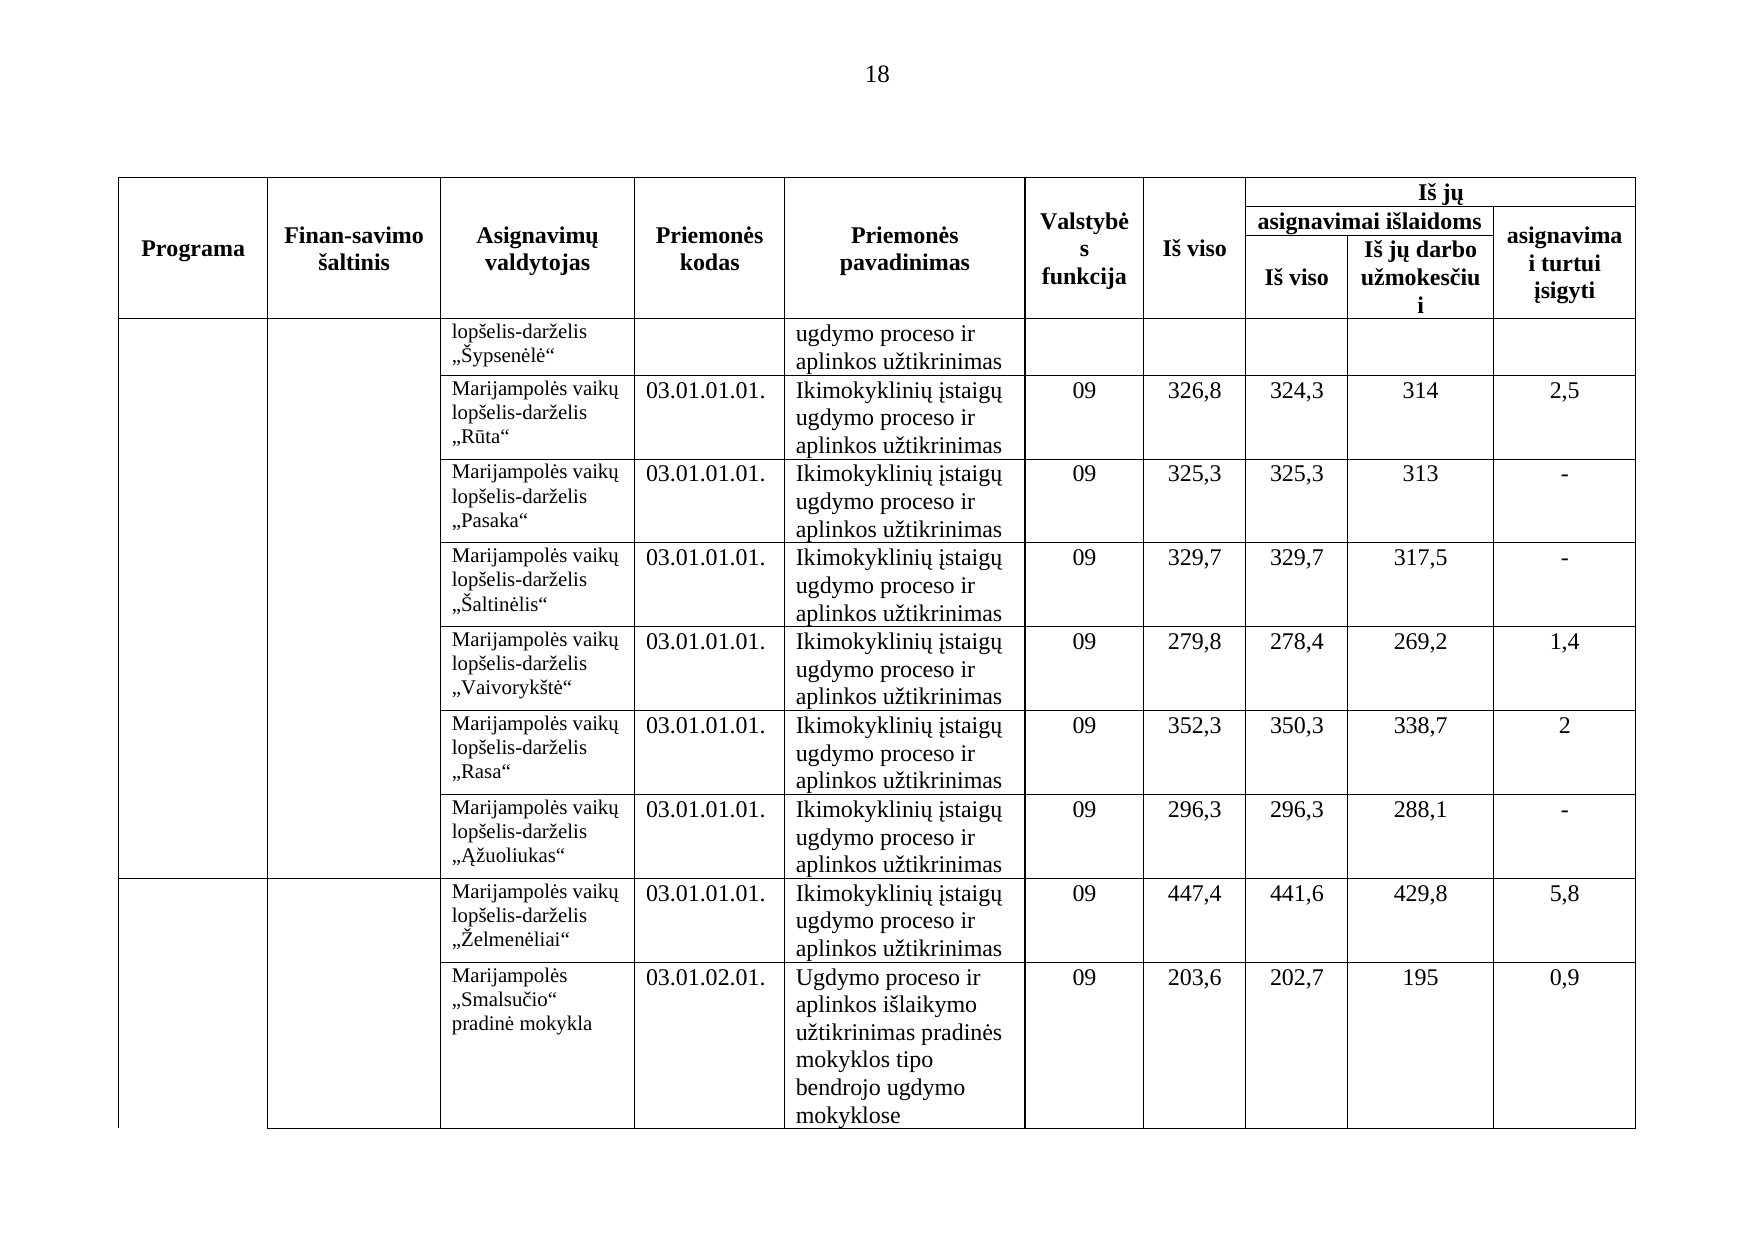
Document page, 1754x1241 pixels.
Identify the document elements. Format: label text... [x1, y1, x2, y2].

table_cell [119, 794, 267, 878]
table_cell Marijampolės vaikų lopšelis-darželis „Rasa“ [441, 711, 634, 794]
table_cell Ikimokyklinių įstaigų ugdymo proceso ir aplinkos užtikrinimas [785, 711, 1024, 794]
table_cell ugdymo proceso ir aplinkos užtikrinimas [785, 319, 1024, 374]
table_cell [1026, 319, 1143, 374]
table_cell 325,3 [1144, 460, 1245, 542]
table_cell Ikimokyklinių įstaigų ugdymo proceso ir aplinkos užtikrinimas [785, 460, 1024, 542]
table_cell [1144, 319, 1245, 374]
table_cell [268, 879, 440, 1128]
table_cell [268, 319, 440, 794]
table_cell 09 [1026, 963, 1143, 1128]
table_cell [119, 879, 267, 1128]
table_cell 338,7 [1348, 711, 1493, 794]
table_cell 324,3 [1246, 376, 1347, 458]
table_cell Marijampolės vaikų lopšelis-darželis „Ąžuoliukas“ [441, 795, 634, 878]
table_cell [1246, 319, 1347, 374]
table_cell Marijampolės vaikų lopšelis-darželis „Pasaka“ [441, 460, 634, 542]
table_header Priemonės kodas [635, 178, 784, 318]
table_cell 288,1 [1348, 795, 1493, 878]
table_cell [119, 319, 267, 794]
table_header Asignavimų valdytojas [441, 178, 634, 318]
table_header Iš viso [1144, 178, 1245, 318]
table_cell Ugdymo proceso ir aplinkos išlaikymo užtikrinimas pradinės mokyklos tipo bendrojo ugdymo mokyklose [785, 963, 1024, 1128]
table_cell 5,8 [1494, 879, 1635, 962]
table_cell 296,3 [1144, 795, 1245, 878]
table_cell 296,3 [1246, 795, 1347, 878]
table_header Finan-savimo šaltinis [268, 178, 440, 318]
table_header Valstybės funkcija [1026, 178, 1143, 318]
table_cell 03.01.01.01. [635, 711, 784, 794]
table_cell 1,4 [1494, 627, 1635, 710]
table_cell [268, 794, 440, 878]
table_cell Marijampolės vaikų lopšelis-darželis „Šaltinėlis“ [441, 543, 634, 626]
table_cell - [1494, 543, 1635, 626]
table_cell 09 [1026, 879, 1143, 962]
table_cell Ikimokyklinių įstaigų ugdymo proceso ir aplinkos užtikrinimas [785, 795, 1024, 878]
table_cell 03.01.01.01. [635, 879, 784, 962]
table_cell 202,7 [1246, 963, 1347, 1128]
table_cell 317,5 [1348, 543, 1493, 626]
table_cell lopšelis-darželis „Šypsenėlė“ [441, 319, 634, 374]
table_cell - [1494, 319, 1635, 374]
table_cell 2,5 [1494, 376, 1635, 458]
table_cell 2 [1494, 711, 1635, 794]
table_cell 09 [1026, 711, 1143, 794]
table_cell 314 [1348, 376, 1493, 458]
table_cell asignavimai turtui įsigyti [1494, 207, 1635, 318]
table_cell - [1494, 460, 1635, 542]
table_header Iš jų [1246, 178, 1635, 206]
table_cell Ikimokyklinių įstaigų ugdymo proceso ir aplinkos užtikrinimas [785, 376, 1024, 458]
table_cell 03.01.01.01. [635, 795, 784, 878]
table_cell 03.01.01.01. [635, 376, 784, 458]
table_cell 329,7 [1144, 543, 1245, 626]
table_cell 03.01.01.01. [635, 460, 784, 542]
table_cell - [1494, 795, 1635, 878]
table_cell [1348, 319, 1493, 374]
table_cell Ikimokyklinių įstaigų ugdymo proceso ir aplinkos užtikrinimas [785, 879, 1024, 962]
table_cell Ikimokyklinių įstaigų ugdymo proceso ir aplinkos užtikrinimas [785, 627, 1024, 710]
table_cell 203,6 [1144, 963, 1245, 1128]
table_cell Iš jų darbo užmokesčiui [1348, 236, 1493, 318]
table_cell 09 [1026, 543, 1143, 626]
table_cell 269,2 [1348, 627, 1493, 710]
table_cell 03.01.01.01. [635, 543, 784, 626]
table_cell 441,6 [1246, 879, 1347, 962]
table_cell 09 [1026, 376, 1143, 458]
table_cell 09 [1026, 627, 1143, 710]
table_cell 09 [1026, 460, 1143, 542]
table_cell asignavimai išlaidoms [1246, 207, 1493, 234]
table_cell [635, 319, 784, 374]
table_cell 278,4 [1246, 627, 1347, 710]
table_cell 329,7 [1246, 543, 1347, 626]
table_cell 352,3 [1144, 711, 1245, 794]
table_cell 03.01.01.01. [635, 627, 784, 710]
table_cell 09 [1026, 795, 1143, 878]
table_cell 447,4 [1144, 879, 1245, 962]
table_cell Ikimokyklinių įstaigų ugdymo proceso ir aplinkos užtikrinimas [785, 543, 1024, 626]
table_cell Marijampolės vaikų lopšelis-darželis „Želmenėliai“ [441, 879, 634, 962]
table_cell 03.01.02.01. [635, 963, 784, 1128]
table_cell 279,8 [1144, 627, 1245, 710]
table_cell 195 [1348, 963, 1493, 1128]
table_header Priemonės pavadinimas [785, 178, 1024, 318]
table_cell 0,9 [1494, 963, 1635, 1128]
table_cell Iš viso [1246, 236, 1347, 318]
table_cell 350,3 [1246, 711, 1347, 794]
table_cell Marijampolės „Smalsučio“ pradinė mokykla [441, 963, 634, 1128]
table_cell 429,8 [1348, 879, 1493, 962]
table_cell 313 [1348, 460, 1493, 542]
table_cell Marijampolės vaikų lopšelis-darželis „Vaivorykštė“ [441, 627, 634, 710]
table_header Programa [119, 178, 267, 318]
table_cell Marijampolės vaikų lopšelis-darželis „Rūta“ [441, 376, 634, 458]
table_cell 326,8 [1144, 376, 1245, 458]
table_cell 325,3 [1246, 460, 1347, 542]
